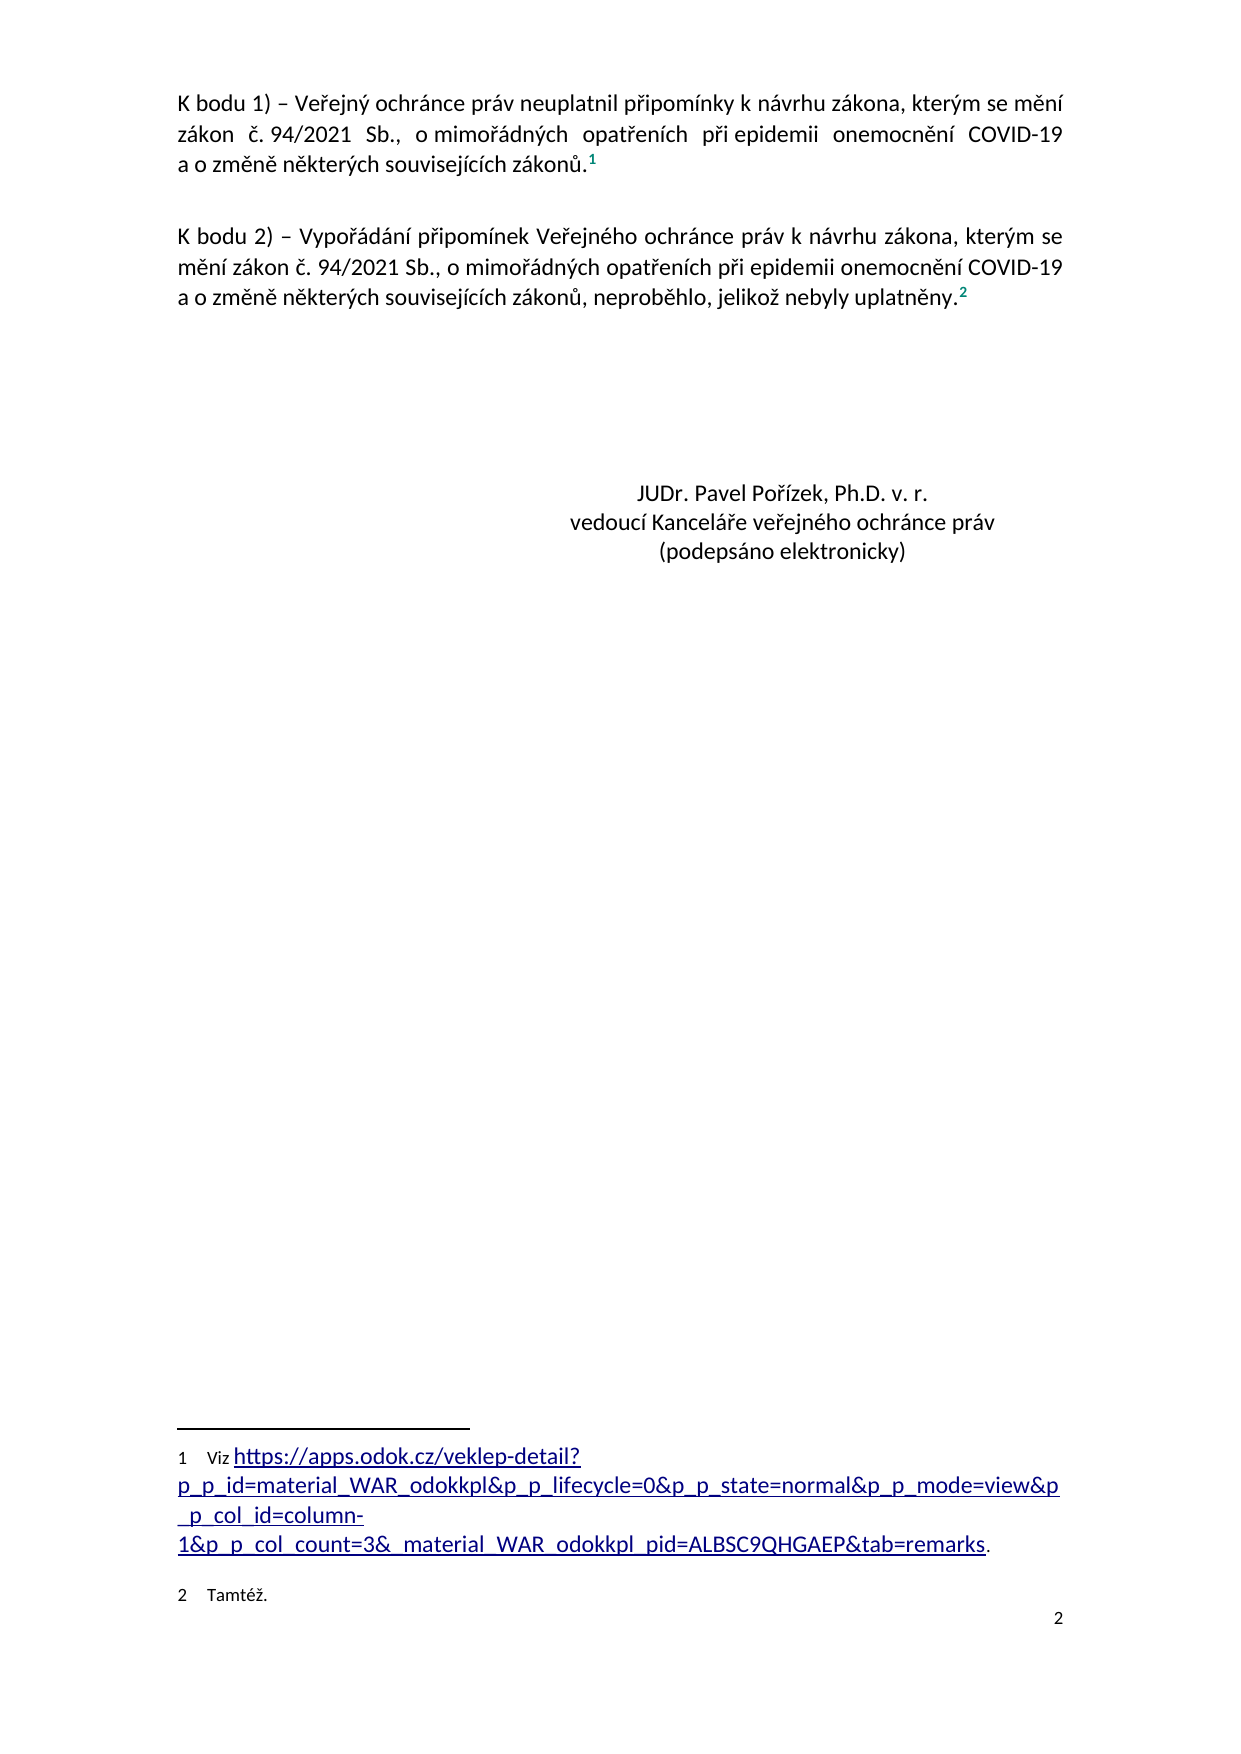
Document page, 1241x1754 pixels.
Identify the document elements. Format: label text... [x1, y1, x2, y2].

text (podepsáno elektronicky) [502, 536, 1063, 566]
text K bodu 2) – Vypořádání připomínek Veřejného ochránce práv k návrhu zákona, kterým se mění zákon č. 94/2021 Sb., o mimořádných opatřeních při epidemii onemocnění COVID-19 a o změně některých souvisejících zákonů, neproběhlo, jelikož nebyly uplatněny. [177, 221, 1063, 312]
text K bodu 1) – Veřejný ochránce práv neuplatnil připomínky k návrhu zákona, kterým se mění zákon č. 94/2021 Sb., o mimořádných opatřeních při epidemii onemocnění COVID-19 a o změně některých souvisejících zákonů. [177, 88, 1063, 179]
text Viz https://apps.odok.cz/veklep-detail?p_p_id=material_WAR_odokkpl&p_p_lifecycle=0&p_p_state=normal&p_p_mode=view&p_p_col_id=column-1&p_p_col_count=3&_material_WAR_odokkpl_pid=ALBSC9QHGAEP&tab=remarks. [177, 1441, 1063, 1558]
text Tamtéž. [177, 1583, 1063, 1606]
text JUDr. Pavel Pořízek, Ph.D. v. r. [502, 478, 1063, 507]
text vedoucí Kanceláře veřejného ochránce práv [502, 507, 1063, 536]
